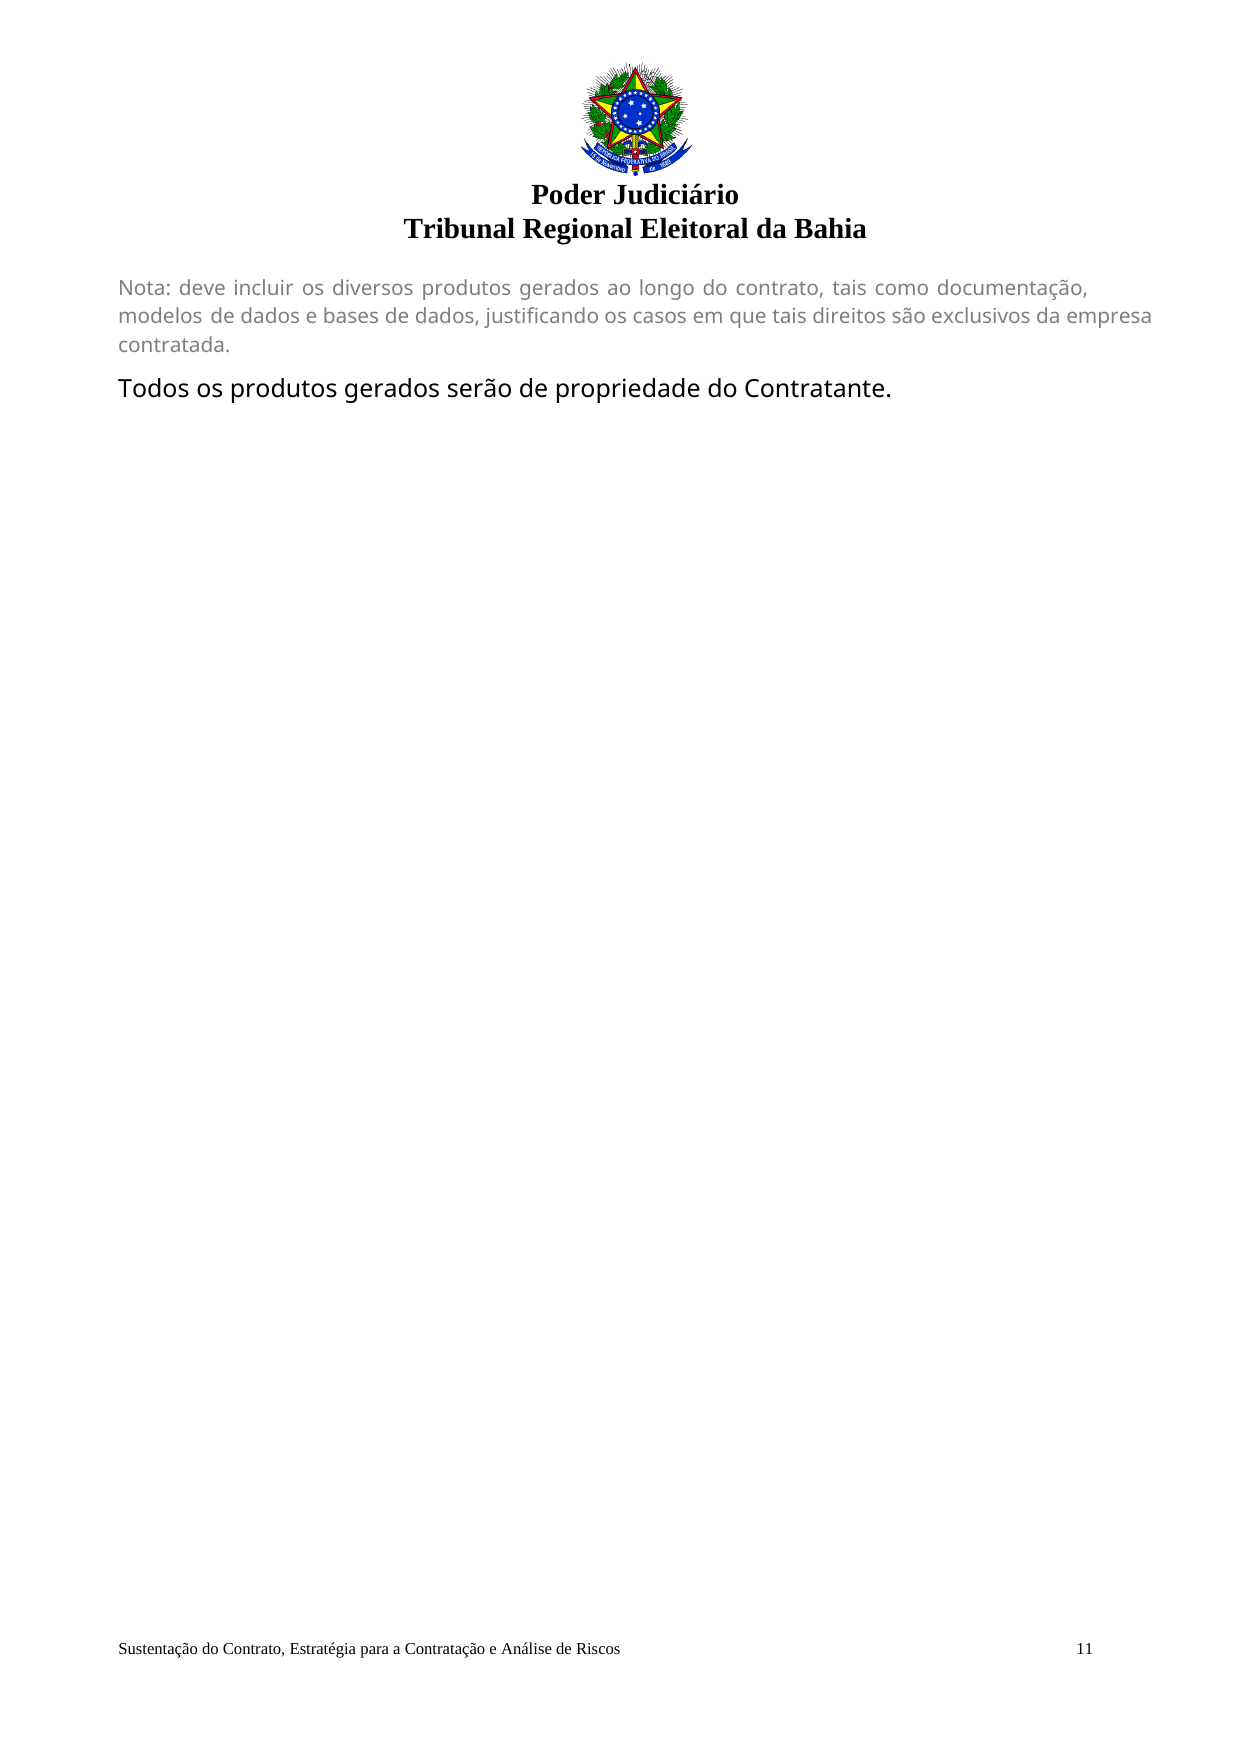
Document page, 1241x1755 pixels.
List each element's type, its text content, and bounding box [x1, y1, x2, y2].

text Todos os produtos gerados serão de propriedade do Contratante. [118, 371, 1168, 405]
text Nota: deve incluir os diversos produtos gerados ao longo do contrato, tais como documentação, modelos de dados e bases de dados, justificando os casos em que tais direitos são exclusivos da empresa contratada. [118, 273, 1168, 358]
